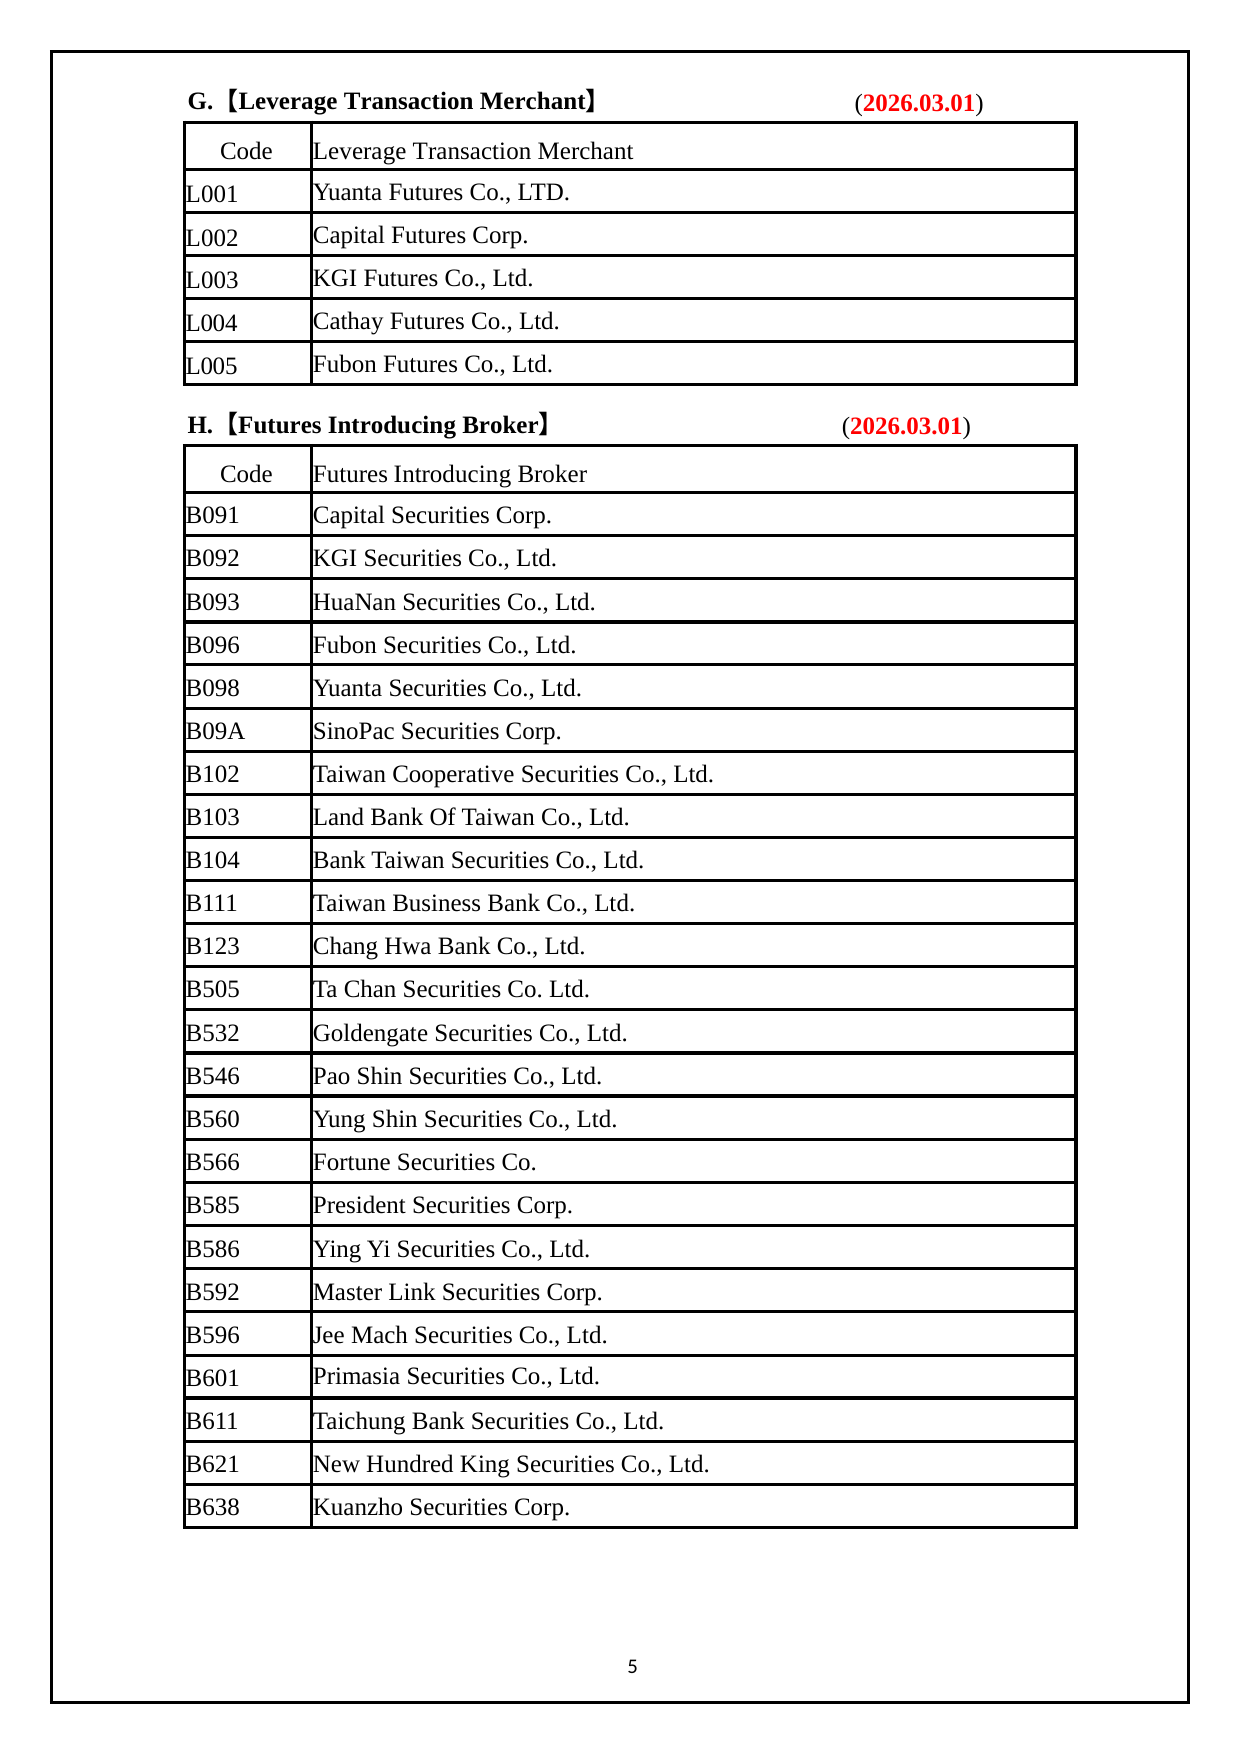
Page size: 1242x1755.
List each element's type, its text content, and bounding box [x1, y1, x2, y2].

table_cell Chang Hwa Bank Co., Ltd. [313, 925, 1074, 965]
table_cell B096 [186, 624, 310, 663]
table_cell Cathay Futures Co., Ltd. [313, 300, 1074, 340]
table_cell Fortune Securities Co. [313, 1141, 1074, 1181]
table_cell Land Bank Of Taiwan Co., Ltd. [313, 796, 1074, 836]
table_cell B09A [186, 710, 310, 749]
table_cell Pao Shin Securities Co., Ltd. [313, 1055, 1074, 1094]
table_cell Taiwan Business Bank Co., Ltd. [313, 882, 1074, 922]
table_cell KGI Securities Co., Ltd. [313, 537, 1074, 577]
table_cell B560 [186, 1098, 310, 1138]
table_cell B102 [186, 753, 310, 793]
table_cell L003 [186, 257, 310, 297]
table_cell Fubon Futures Co., Ltd. [313, 343, 1074, 383]
table_cell B098 [186, 666, 310, 707]
table_cell Bank Taiwan Securities Co., Ltd. [313, 839, 1074, 879]
table_cell SinoPac Securities Corp. [313, 710, 1074, 749]
table_cell L001 [186, 171, 310, 211]
table_cell B638 [186, 1486, 310, 1526]
table_cell Jee Mach Securities Co., Ltd. [313, 1313, 1074, 1353]
table_cell B111 [186, 882, 310, 922]
table_cell Capital Futures Corp. [313, 214, 1074, 254]
table_cell B104 [186, 839, 310, 879]
table_cell Goldengate Securities Co., Ltd. [313, 1011, 1074, 1051]
table_cell B592 [186, 1270, 310, 1310]
table_cell Kuanzho Securities Corp. [313, 1486, 1074, 1526]
table_cell Taiwan Cooperative Securities Co., Ltd. [313, 753, 1074, 793]
table_cell President Securities Corp. [313, 1184, 1074, 1224]
table_cell L004 [186, 300, 310, 340]
table_header Code [186, 447, 310, 491]
table_cell New Hundred King Securities Co., Ltd. [313, 1443, 1074, 1483]
table_cell Yuanta Futures Co., LTD. [313, 171, 1074, 211]
table_cell L002 [186, 214, 310, 254]
table_cell HuaNan Securities Co., Ltd. [313, 580, 1074, 620]
table_cell Fubon Securities Co., Ltd. [313, 624, 1074, 663]
table_header Futures Introducing Broker [313, 447, 1074, 491]
table_cell B621 [186, 1443, 310, 1483]
table_cell B586 [186, 1227, 310, 1267]
table_cell B103 [186, 796, 310, 836]
table_cell B091 [186, 494, 310, 534]
table_header Code [186, 124, 310, 168]
table_cell Ying Yi Securities Co., Ltd. [313, 1227, 1074, 1267]
table_cell Capital Securities Corp. [313, 494, 1074, 534]
table_cell Primasia Securities Co., Ltd. [313, 1357, 1074, 1396]
table_cell KGI Futures Co., Ltd. [313, 257, 1074, 297]
table_cell B611 [186, 1400, 310, 1440]
table_header Leverage Transaction Merchant [313, 124, 1074, 168]
table_cell B532 [186, 1011, 310, 1051]
table_cell Yuanta Securities Co., Ltd. [313, 666, 1074, 707]
table_cell B585 [186, 1184, 310, 1224]
text H.【Futures Introducing Broker】 (2026.03.01) [187, 407, 1094, 438]
table_cell B546 [186, 1055, 310, 1094]
table_cell Master Link Securities Corp. [313, 1270, 1074, 1310]
table_cell B123 [186, 925, 310, 965]
table_cell B505 [186, 968, 310, 1008]
table_cell B092 [186, 537, 310, 577]
table_cell B093 [186, 580, 310, 620]
table_cell B566 [186, 1141, 310, 1181]
table_cell L005 [186, 343, 310, 383]
text G.【Leverage Transaction Merchant】 (2026.03.01) [187, 83, 1094, 115]
table_cell B596 [186, 1313, 310, 1353]
table_cell Taichung Bank Securities Co., Ltd. [313, 1400, 1074, 1440]
table_cell Ta Chan Securities Co. Ltd. [313, 968, 1074, 1008]
table_cell B601 [186, 1357, 310, 1396]
table_cell Yung Shin Securities Co., Ltd. [313, 1098, 1074, 1138]
